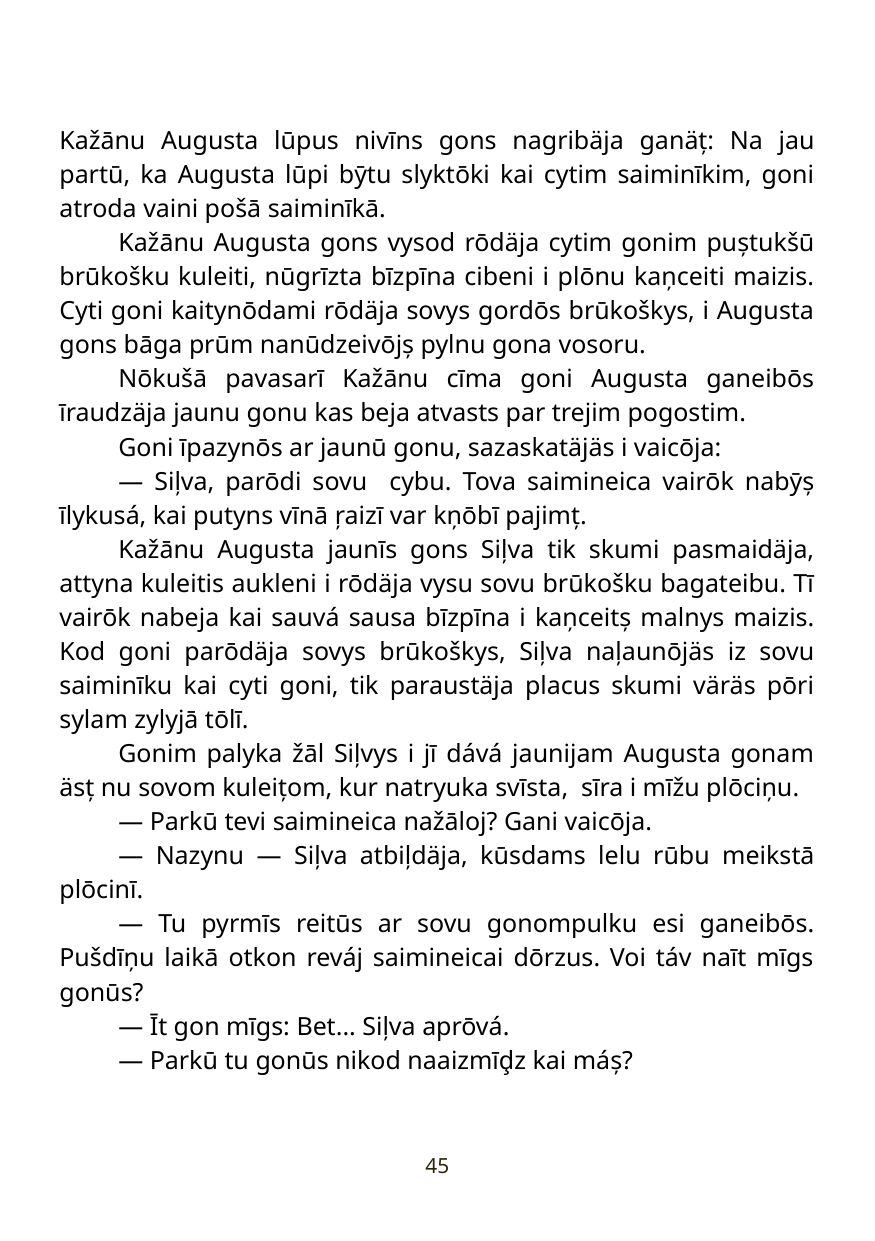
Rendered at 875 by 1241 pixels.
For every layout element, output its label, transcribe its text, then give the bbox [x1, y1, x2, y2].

text — Siļva, parōdi sovu cybu. Tova saimineica vairōk nabȳș īlykusá, kai putyns vīnā ŗaizī var kņōbī pajimț. [59, 463, 815, 531]
text Kažānu Augusta lūpus nivīns gons nagribäja ganäț: Na jau partū, ka Augusta lūpi bȳtu slyktōki kai cytim saiminīkim, goni atroda vaini pošā saiminīkā. [59, 123, 815, 225]
text Kažānu Augusta jaunīs gons Siļva tik skumi pasmaidäja, attyna kuleitis aukleni i rōdäja vysu sovu brūkošku bagateibu. Tī vairōk nabeja kai sauvá sausa bīzpīna i kaņceitș malnys maizis. Kod goni parōdäja sovys brūkoškys, Siļva naļaunōjäs iz sovu saiminīku kai cyti goni, tik paraustäja placus skumi väräs pōri sylam zylyjā tōlī. [59, 531, 815, 736]
text Goni īpazynōs ar jaunū gonu, sazaskatäjäs i vaicōja: [59, 429, 815, 463]
text — Īt gon mīgs: Bet... Siļva aprōvá. [59, 1008, 815, 1042]
text — Nazynu — Siļva atbiļdäja, kūsdams lelu rūbu meikstā plōcinī. [59, 838, 815, 906]
text Gonim palyka žāl Siļvys i jī dává jaunijam Augusta gonam äsț nu sovom kuleițom, kur natryuka svīsta, sīra i mīžu plōciņu. [59, 736, 815, 804]
text Nōkušā pavasarī Kažānu cīma goni Augusta ganeibōs īraudzäja jaunu gonu kas beja atvasts par trejim pogostim. [59, 361, 815, 429]
text — Parkū tu gonūs nikod naaizmīḑz kai máș? [59, 1042, 815, 1076]
text Kažānu Augusta gons vysod rōdäja cytim gonim puștukšū brūkošku kuleiti, nūgrīzta bīzpīna cibeni i plōnu kaņceiti maizis. Cyti goni kaitynōdami rōdäja sovys gordōs brūkoškys, i Augusta gons bāga prūm nanūdzeivōjș pylnu gona vosoru. [59, 225, 815, 361]
text — Tu pyrmīs reitūs ar sovu gonompulku esi ganeibōs. Pušdīņu laikā otkon reváj saimineicai dōrzus. Voi táv naīt mīgs gonūs? [59, 906, 815, 1008]
text — Parkū tevi saimineica nažāloj? Gani vaicōja. [59, 804, 815, 838]
